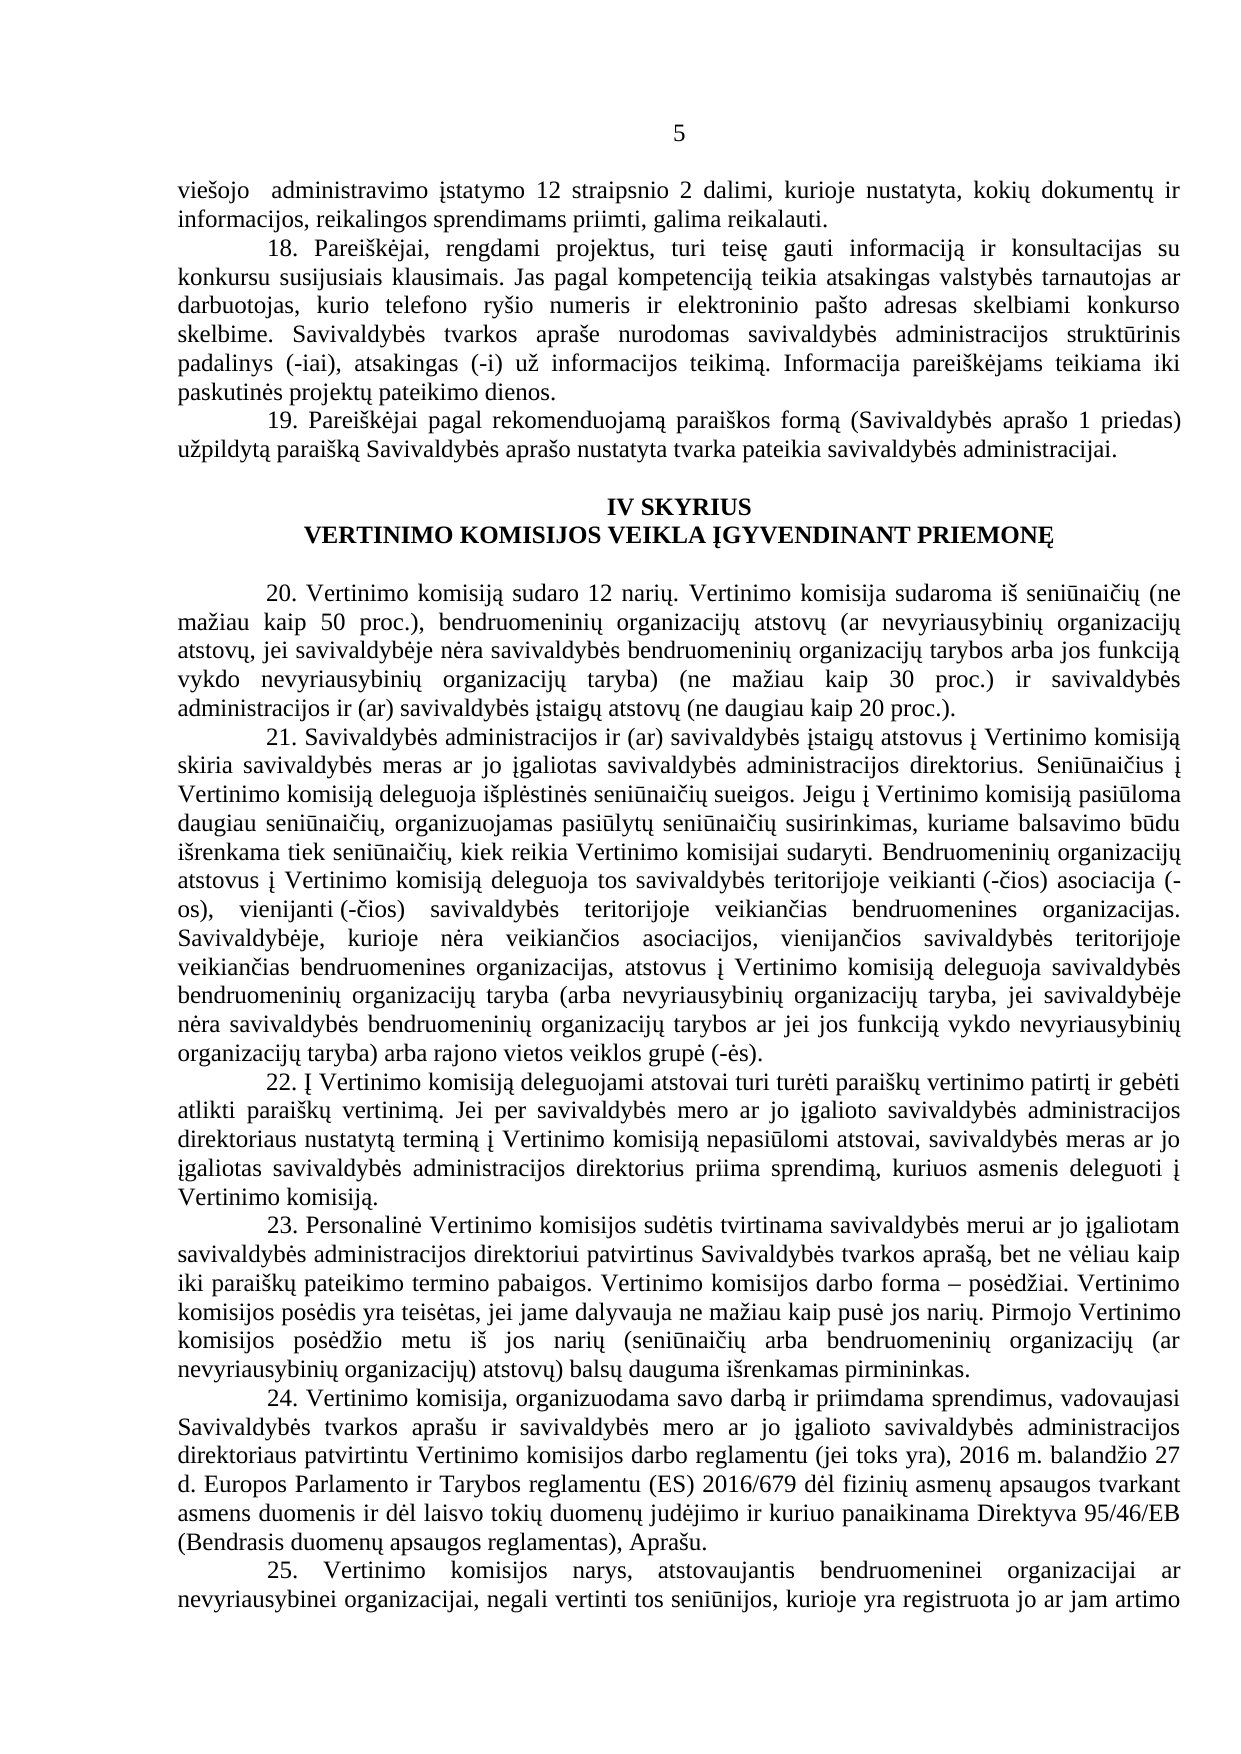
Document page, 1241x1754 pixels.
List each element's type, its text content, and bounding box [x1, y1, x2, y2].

text IV SKYRIUS [177, 492, 1181, 521]
text 24. Vertinimo komisija, organizuodama savo darbą ir priimdama sprendimus, vadovaujasi Savivaldybės tvarkos aprašu ir savivaldybės mero ar jo įgalioto savivaldybės administracijos direktoriaus patvirtintu Vertinimo komisijos darbo reglamentu (jei toks yra), 2016 m. balandžio 27 d. Europos Parlamento ir Tarybos reglamentu (ES) 2016/679 dėl fizinių asmenų apsaugos tvarkant asmens duomenis ir dėl laisvo tokių duomenų judėjimo ir kuriuo panaikinama Direktyva 95/46/EB (Bendrasis duomenų apsaugos reglamentas), Aprašu. [177, 1383, 1181, 1556]
text VERTINIMO KOMISIJOS VEIKLA ĮGYVENDINANT PRIEMONĘ [177, 521, 1181, 549]
text 21. Savivaldybės administracijos ir (ar) savivaldybės įstaigų atstovus į Vertinimo komisiją skiria savivaldybės meras ar jo įgaliotas savivaldybės administracijos direktorius. Seniūnaičius į Vertinimo komisiją deleguoja išplėstinės seniūnaičių sueigos. Jeigu į Vertinimo komisiją pasiūloma daugiau seniūnaičių, organizuojamas pasiūlytų seniūnaičių susirinkimas, kuriame balsavimo būdu išrenkama tiek seniūnaičių, kiek reikia Vertinimo komisijai sudaryti. Bendruomeninių organizacijų atstovus į Vertinimo komisiją deleguoja tos savivaldybės teritorijoje veikianti (‑čios) asociacija (-os), vienijanti (‑čios) savivaldybės teritorijoje veikiančias bendruomenines organizacijas. Savivaldybėje, kurioje nėra veikiančios asociacijos, vienijančios savivaldybės teritorijoje veikiančias bendruomenines organizacijas, atstovus į Vertinimo komisiją deleguoja savivaldybės bendruomeninių organizacijų taryba (arba nevyriausybinių organizacijų taryba, jei savivaldybėje nėra savivaldybės bendruomeninių organizacijų tarybos ar jei jos funkciją vykdo nevyriausybinių organizacijų taryba) arba rajono vietos veiklos grupė (-ės). [177, 722, 1181, 1067]
text 22. Į Vertinimo komisiją deleguojami atstovai turi turėti paraiškų vertinimo patirtį ir gebėti atlikti paraiškų vertinimą. Jei per savivaldybės mero ar jo įgalioto savivaldybės administracijos direktoriaus nustatytą terminą į Vertinimo komisiją nepasiūlomi atstovai, savivaldybės meras ar jo įgaliotas savivaldybės administracijos direktorius priima sprendimą, kuriuos asmenis deleguoti į Vertinimo komisiją. [177, 1067, 1181, 1211]
text 18. Pareiškėjai, rengdami projektus, turi teisę gauti informaciją ir konsultacijas su konkursu susijusiais klausimais. Jas pagal kompetenciją teikia atsakingas valstybės tarnautojas ar darbuotojas, kurio telefono ryšio numeris ir elektroninio pašto adresas skelbiami konkurso skelbime. Savivaldybės tvarkos apraše nurodomas savivaldybės administracijos struktūrinis padalinys (-iai), atsakingas (-i) už informacijos teikimą. Informacija pareiškėjams teikiama iki paskutinės projektų pateikimo dienos. [177, 233, 1181, 406]
text 20. Vertinimo komisiją sudaro 12 narių. Vertinimo komisija sudaroma iš seniūnaičių (ne mažiau kaip 50 proc.), bendruomeninių organizacijų atstovų (ar nevyriausybinių organizacijų atstovų, jei savivaldybėje nėra savivaldybės bendruomeninių organizacijų tarybos arba jos funkciją vykdo nevyriausybinių organizacijų taryba) (ne mažiau kaip 30 proc.) ir savivaldybės administracijos ir (ar) savivaldybės įstaigų atstovų (ne daugiau kaip 20 proc.). [177, 578, 1181, 722]
text viešojo administravimo įstatymo 12 straipsnio 2 dalimi, kurioje nustatyta, kokių dokumentų ir informacijos, reikalingos sprendimams priimti, galima reikalauti. [177, 176, 1181, 233]
text 23. Personalinė Vertinimo komisijos sudėtis tvirtinama savivaldybės merui ar jo įgaliotam savivaldybės administracijos direktoriui patvirtinus Savivaldybės tvarkos aprašą, bet ne vėliau kaip iki paraiškų pateikimo termino pabaigos. Vertinimo komisijos darbo forma – posėdžiai. Vertinimo komisijos posėdis yra teisėtas, jei jame dalyvauja ne mažiau kaip pusė jos narių. Pirmojo Vertinimo komisijos posėdžio metu iš jos narių (seniūnaičių arba bendruomeninių organizacijų (ar nevyriausybinių organizacijų) atstovų) balsų dauguma išrenkamas pirmininkas. [177, 1211, 1181, 1383]
text 25. Vertinimo komisijos narys, atstovaujantis bendruomeninei organizacijai ar nevyriausybinei organizacijai, negali vertinti tos seniūnijos, kurioje yra registruota jo ar jam artimo [177, 1556, 1181, 1613]
text 19. Pareiškėjai pagal rekomenduojamą paraiškos formą (Savivaldybės aprašo 1 priedas) užpildytą paraišką Savivaldybės aprašo nustatyta tvarka pateikia savivaldybės administracijai. [177, 406, 1181, 463]
